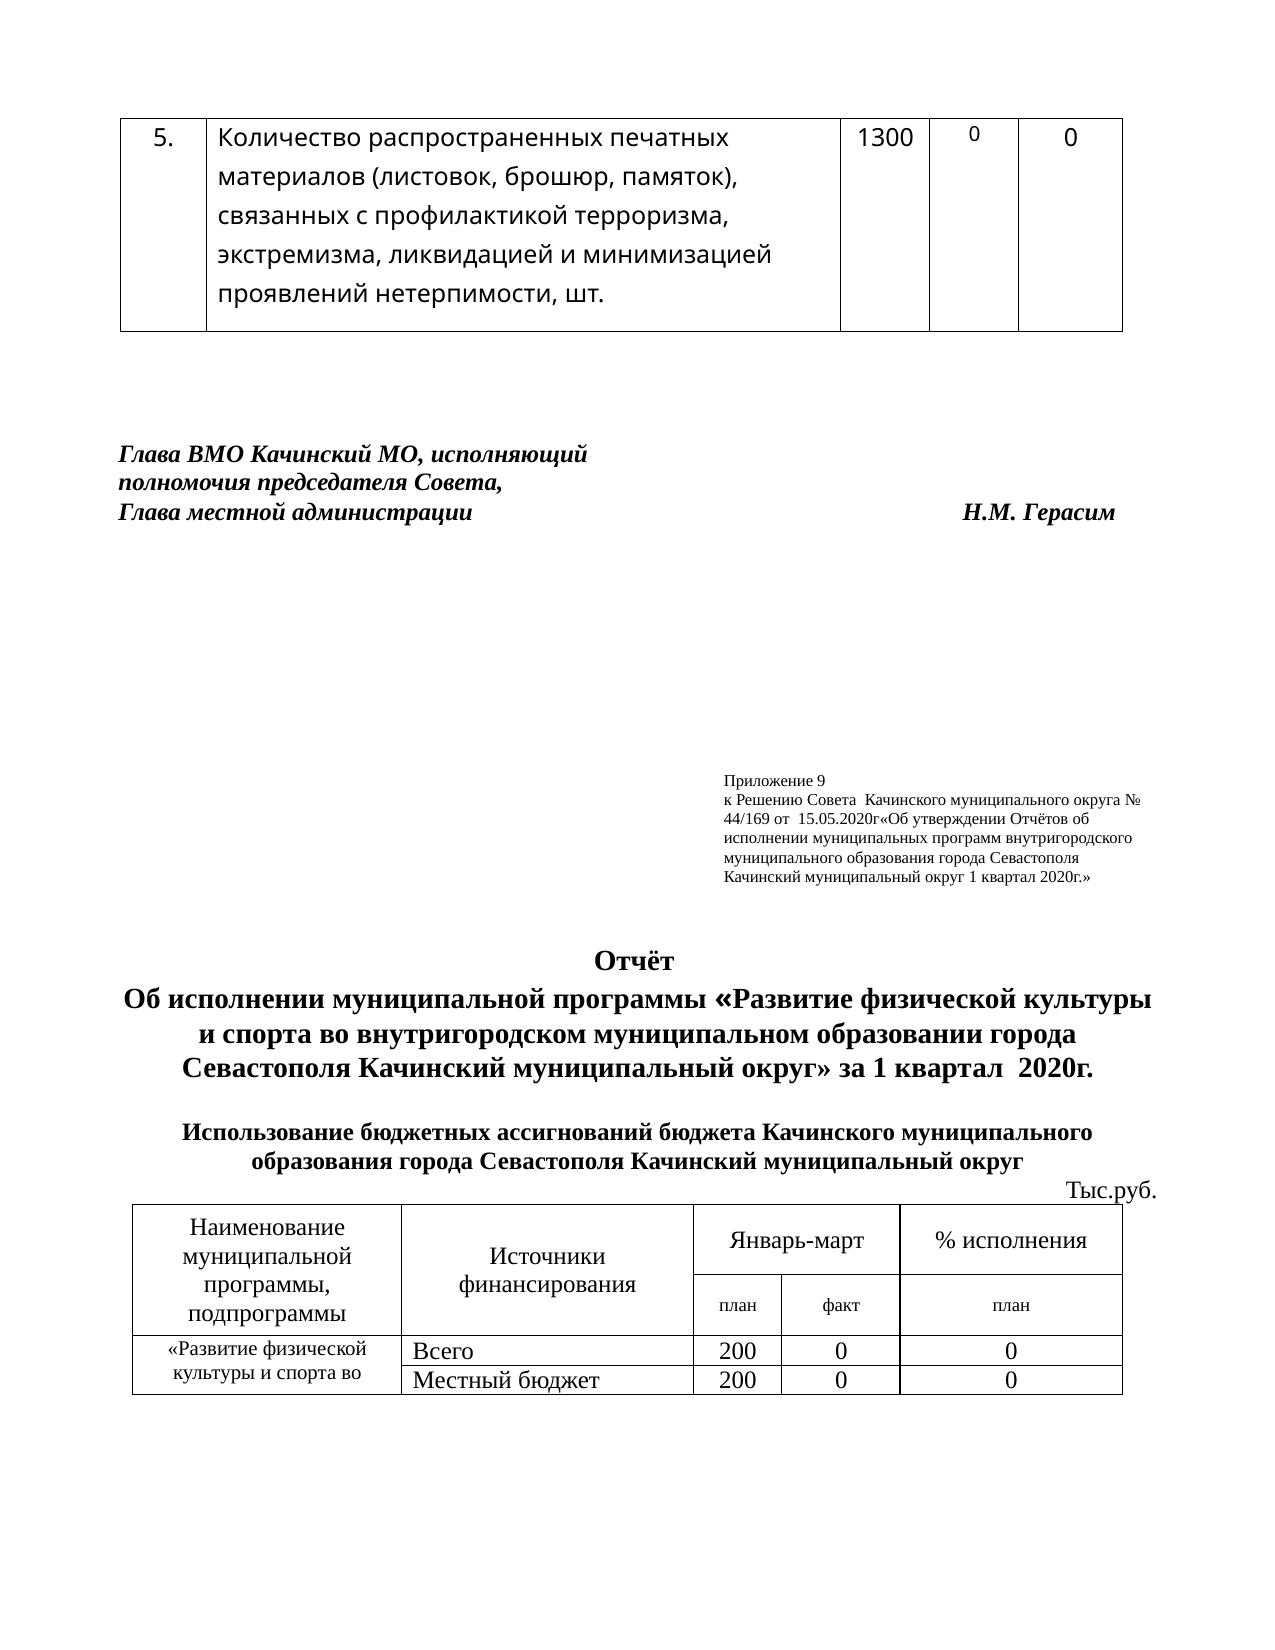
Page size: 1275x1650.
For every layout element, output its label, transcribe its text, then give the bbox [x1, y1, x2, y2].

table_cell 0 [930, 119, 1018, 331]
table_cell Местный бюджет [402, 1366, 693, 1394]
table_cell Всего [402, 1336, 693, 1364]
text Использование бюджетных ассигнований бюджета Качинского муниципального образования города Севастополя Качинский муниципальный округ [118, 1117, 1157, 1175]
text Глава ВМО Качинский МО, исполняющий [118, 439, 1157, 467]
table_cell 0 [782, 1336, 899, 1364]
table_cell 1300 [841, 119, 929, 331]
table_header Источники финансирования [402, 1205, 693, 1335]
table_cell 0 [901, 1366, 1122, 1394]
table_cell 0 [1019, 119, 1122, 331]
table_cell план [901, 1275, 1122, 1335]
text к Решению Совета Качинского муниципального округа № 44/169 от 15.05.2020г«Об утверждении Отчётов об исполнении муниципальных программ внутригородского муниципального образования города Севастополя Качинский муниципальный округ 1 квартал 2020г.» [723, 790, 1157, 886]
table_cell 5. [121, 119, 206, 331]
table_cell 0 [901, 1336, 1122, 1364]
text полномочия председателя Совета, [118, 467, 1157, 496]
table_header Наименование муниципальной программы, подпрограммы [133, 1205, 401, 1335]
table_header % исполнения [901, 1205, 1122, 1274]
table_cell 200 [694, 1366, 781, 1394]
table_header Январь-март [694, 1205, 899, 1274]
table_cell Количество распространенных печатных материалов (листовок, брошюр, памяток), связанных с профилактикой терроризма, экстремизма, ликвидацией и минимизацией проявлений нетерпимости, шт. [207, 119, 840, 331]
table_cell факт [782, 1275, 899, 1335]
text Приложение 9 [118, 771, 1157, 790]
text Отчёт [118, 943, 1157, 977]
table_cell 200 [694, 1336, 781, 1364]
table_cell план [694, 1275, 781, 1335]
text Тыс.руб. [118, 1175, 1157, 1203]
text Об исполнении муниципальной программы «Развитие физической культуры и спорта во внутригородском муниципальном образовании города Севастополя Качинский муниципальный округ» за 1 квартал 2020г. [118, 977, 1157, 1084]
table_cell «Развитие физической культуры и спорта во [133, 1336, 401, 1394]
text Глава местной администрации Н.М. Герасим [118, 496, 1157, 527]
table_cell 0 [782, 1366, 899, 1394]
